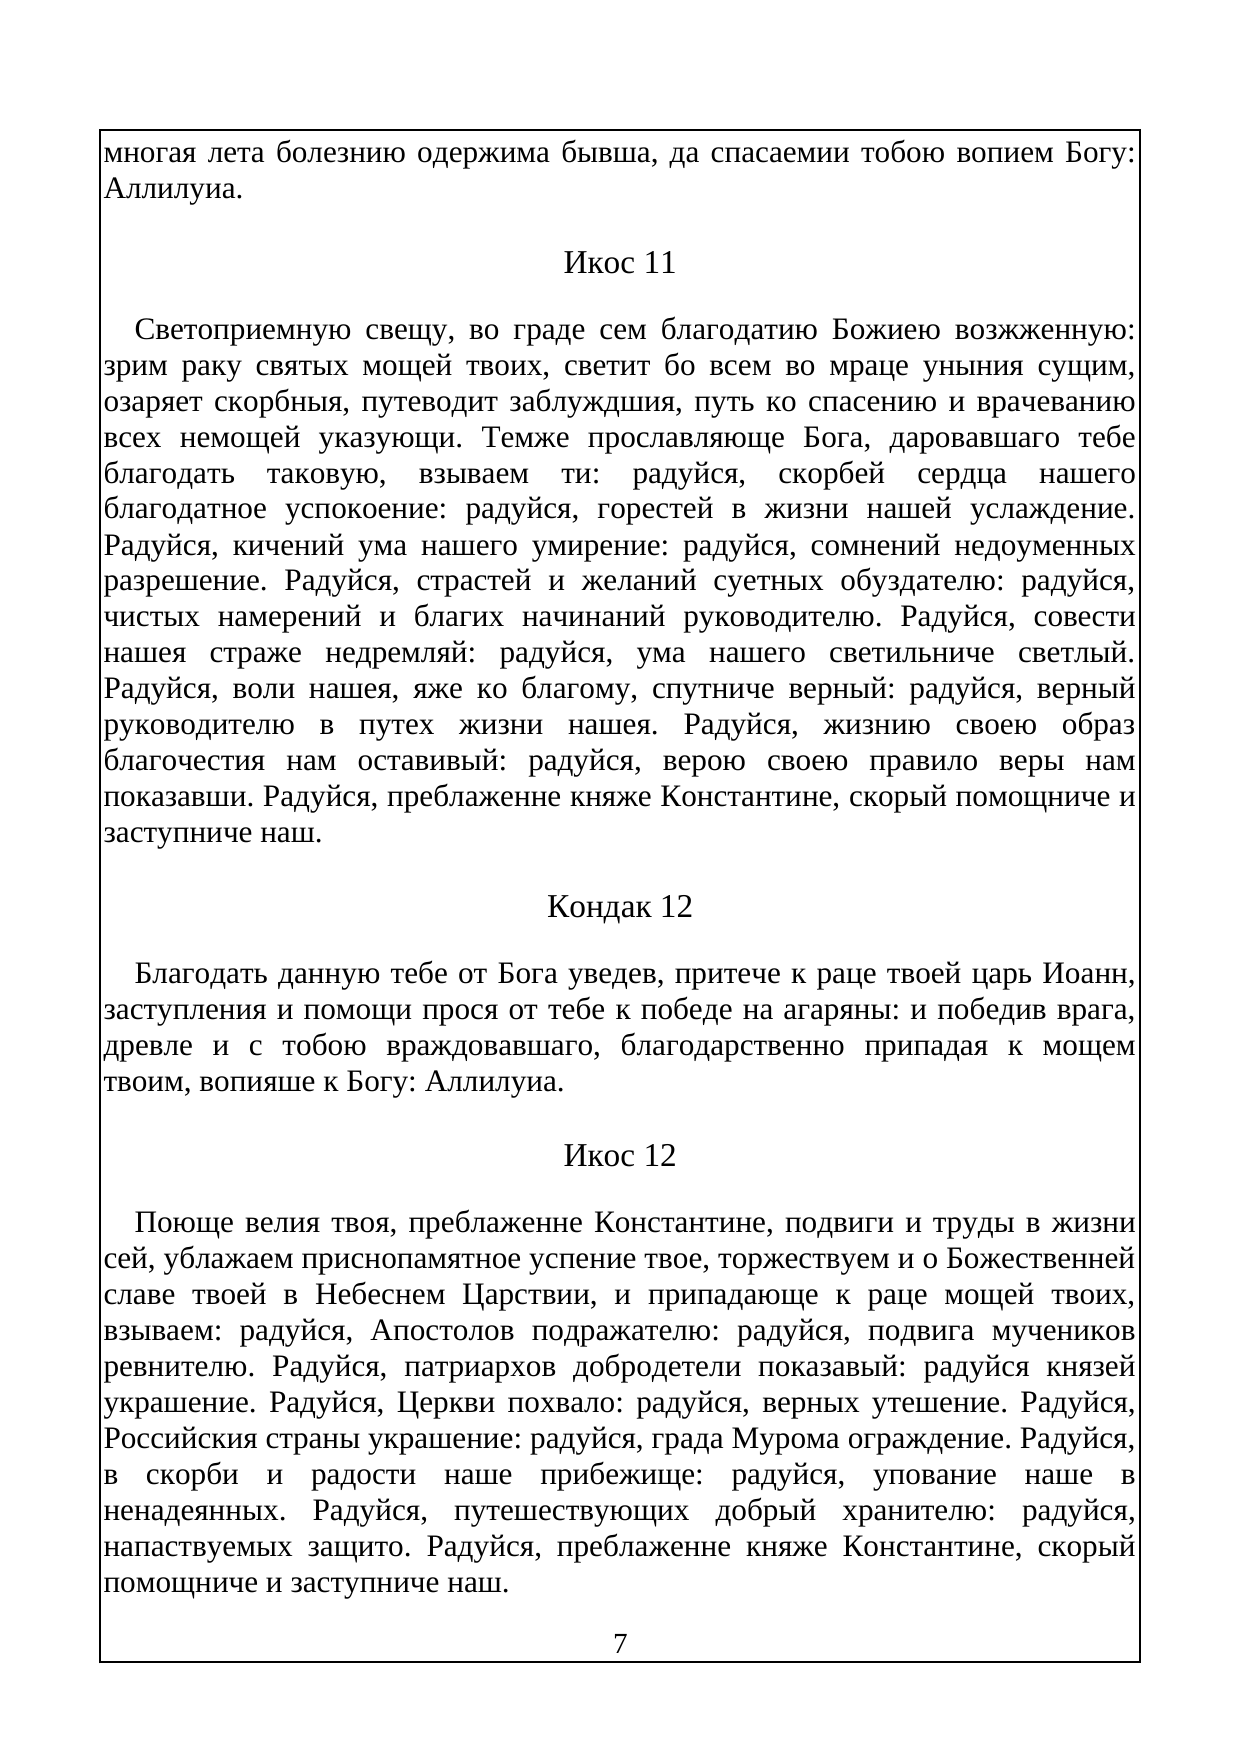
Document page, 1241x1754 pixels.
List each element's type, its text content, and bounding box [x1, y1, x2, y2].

text многая лета болезнию одержима бывша, да спасаемии тобою вопием Богу: Аллилуиа. [103, 133, 1137, 205]
text Благодать данную тебе от Бога уведев, притече к раце твоей царь Иоанн, заступления и помощи прося от тебе к победе на агаряны: и победив врага, древле и с тобою враждовавшаго, благодарственно припадая к мощем твоим, вопияше к Богу: Аллилуиа. [103, 954, 1137, 1098]
subtitle Икос 11 [103, 242, 1137, 281]
text Поюще велия твоя, преблаженне Константине, подвиги и труды в жизни сей, ублажаем приснопамятное успение твое, торжествуем и о Божественней славе твоей в Небеснем Царствии, и припадающе к раце мощей твоих, взываем: радуйся, Апостолов подражателю: радуйся, подвига мучеников ревнителю. Радуйся, патриархов добродетели показавый: радуйся князей украшение. Радуйся, Церкви похвало: радуйся, верных утешение. Радуйся, Российския страны украшение: радуйся, града Мурома ограждение. Радуйся, в скорби и радости наше прибежище: радуйся, упование наше в ненадеянных. Радуйся, путешествующих добрый хранителю: радуйся, напаствуемых защито. Радуйся, преблаженне княже Константине, скорый помощниче и заступниче наш. [103, 1203, 1137, 1599]
subtitle Кондак 12 [103, 887, 1137, 925]
subtitle Икос 12 [103, 1136, 1137, 1174]
text Светоприемную свещу, во граде сем благодатию Божиею возжженную: зрим раку святых мощей твоих, светит бо всем во мраце уныния сущим, озаряет скорбныя, путеводит заблуждшия, путь ко спасению и врачеванию всех немощей указующи. Темже прославляюще Бога, даровавшаго тебе благодать таковую, взываем ти: радуйся, скорбей сердца нашего благодатное успокоение: радуйся, горестей в жизни нашей услаждение. Радуйся, кичений ума нашего умирение: радуйся, сомнений недоуменных разрешение. Радуйся, страстей и желаний суетных обуздателю: радуйся, чистых намерений и благих начинаний руководителю. Радуйся, совести нашея страже недремляй: радуйся, ума нашего светильниче светлый. Радуйся, воли нашея, яже ко благому, спутниче верный: радуйся, верный руководителю в путех жизни нашея. Радуйся, жизнию своею образ благочестия нам оставивый: радуйся, верою своею правило веры нам показавши. Радуйся, преблаженне княже Константине, скорый помощниче и заступниче наш. [103, 310, 1137, 849]
